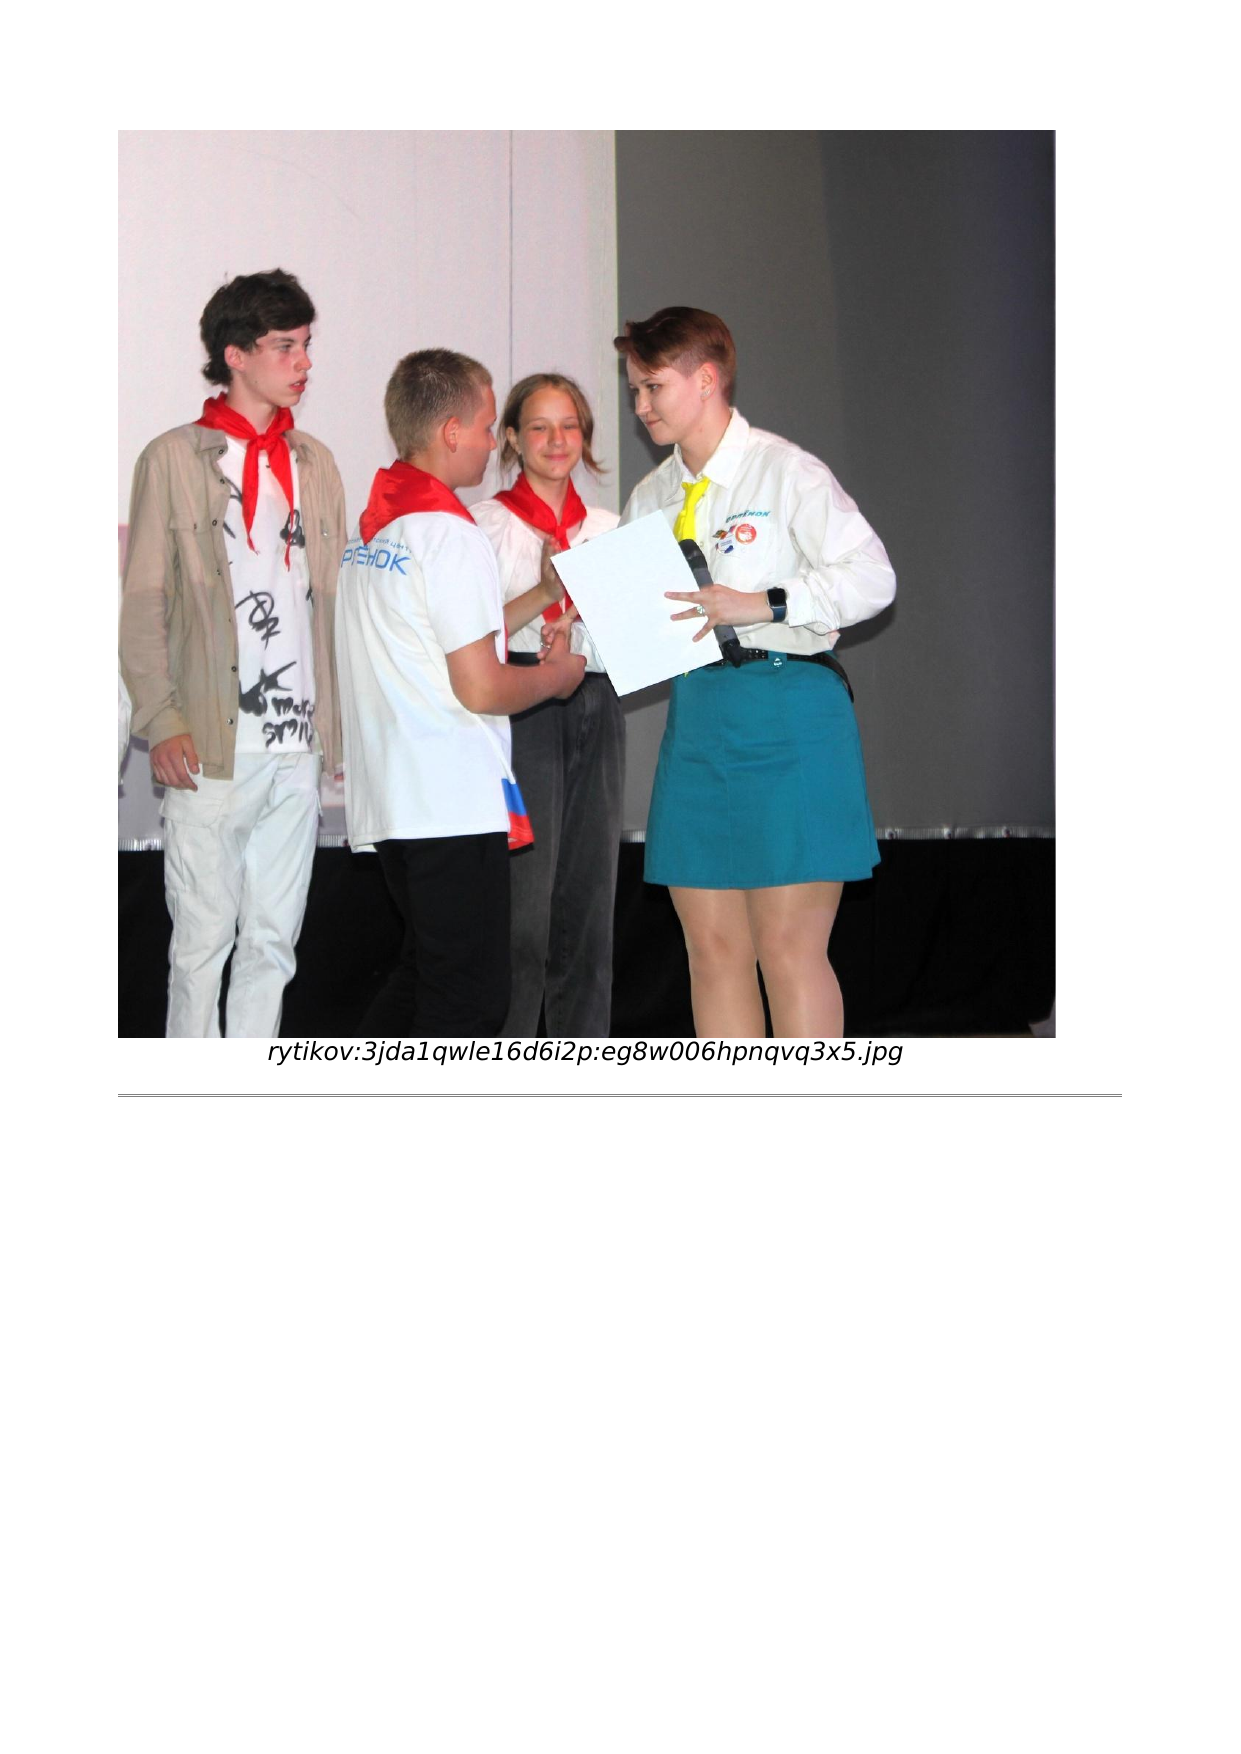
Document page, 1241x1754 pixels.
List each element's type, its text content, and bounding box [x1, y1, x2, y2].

picture [118, 130, 1056, 1038]
text rytikov:3jda1qwle16d6i2p:eg8w006hpnqvq3x5.jpg [118, 1038, 1056, 1067]
